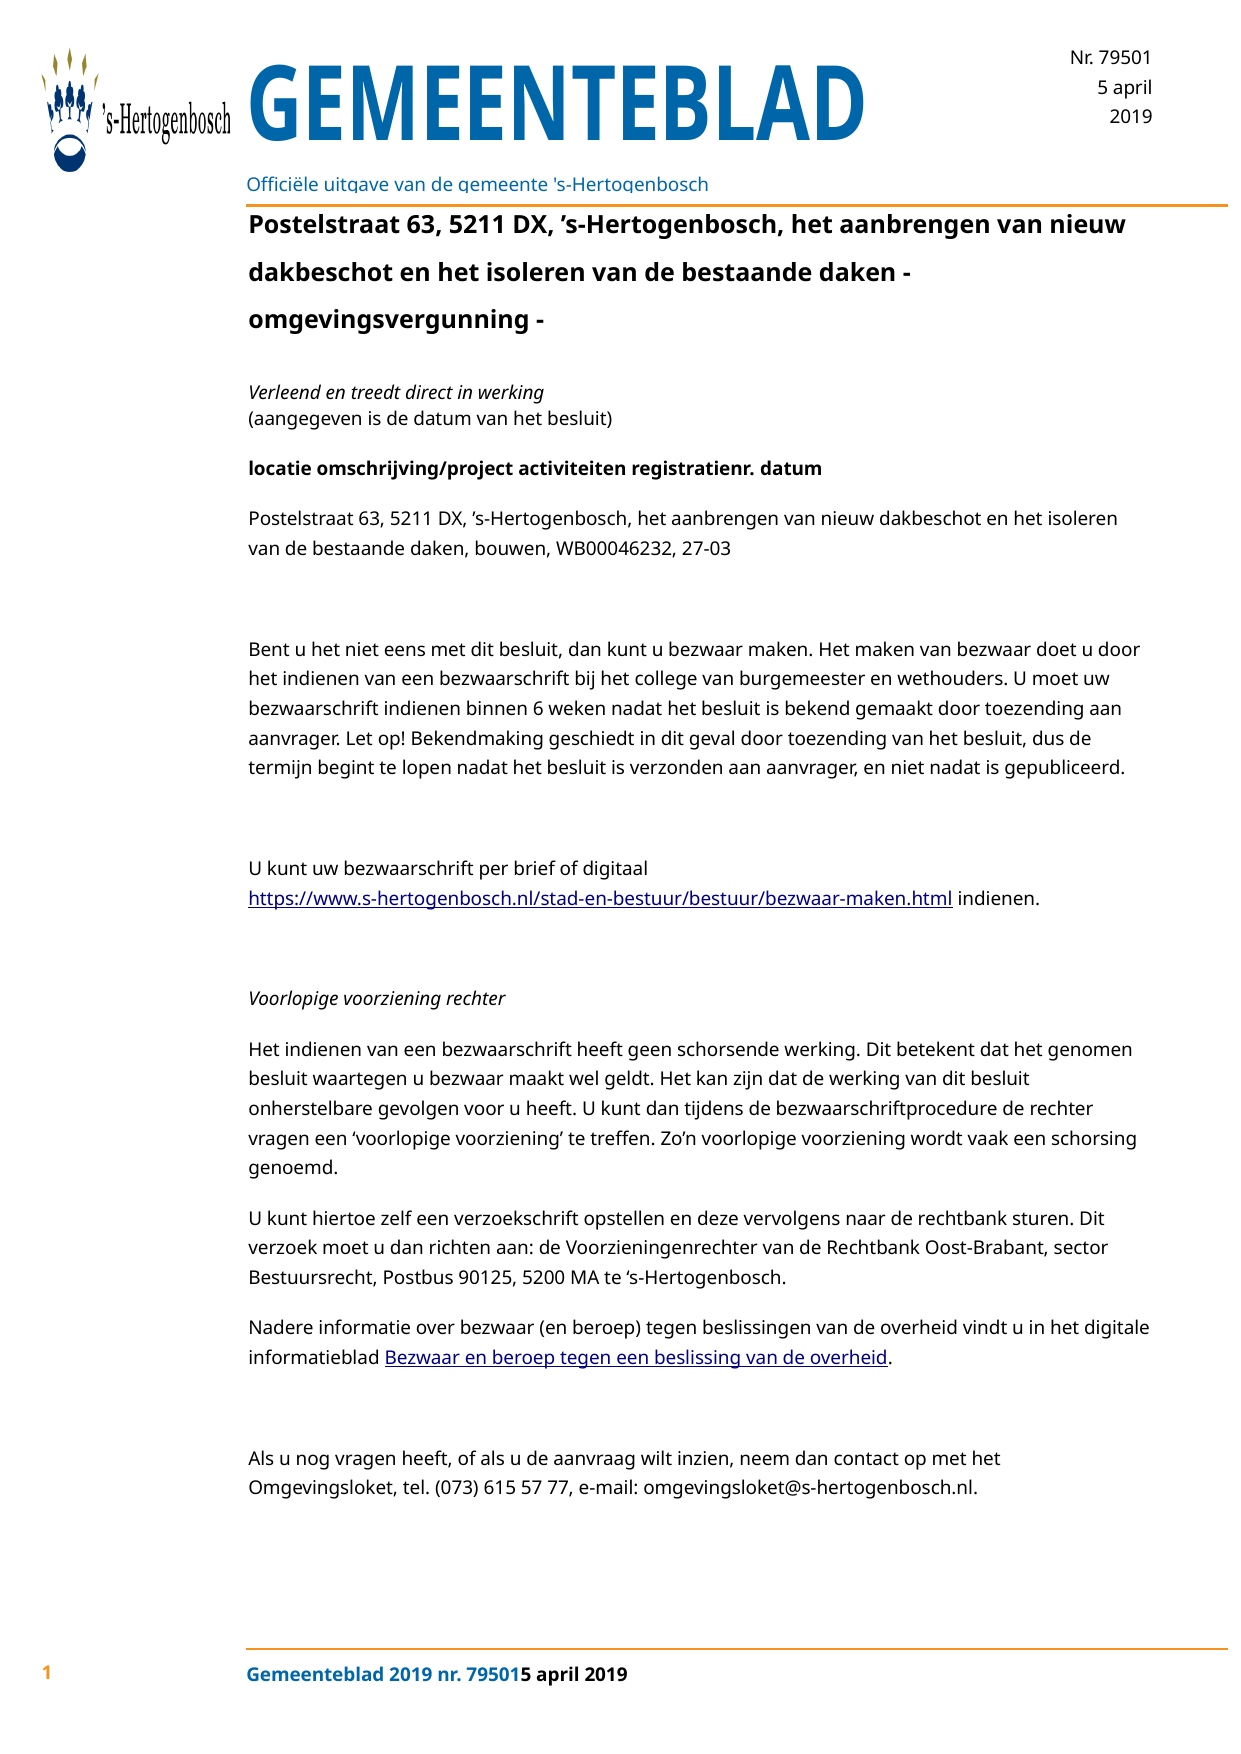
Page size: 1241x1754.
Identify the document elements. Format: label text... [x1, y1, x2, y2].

text Postelstraat 63, 5211 DX, ’s-Hertogenbosch, het aanbrengen van nieuw dakbeschot en het isoleren van de bestaande daken - omgevingsvergunning - [248, 207, 1152, 336]
text U kunt uw bezwaarschrift per brief of digitaal https://www.s-hertogenbosch.nl/stad-en-bestuur/bestuur/bezwaar-maken.html indienen. [248, 855, 1152, 911]
text Het indienen van een bezwaarschrift heeft geen schorsende werking. Dit betekent dat het genomen besluit waartegen u bezwaar maakt wel geldt. Het kan zijn dat de werking van dit besluit onherstelbare gevolgen voor u heeft. U kunt dan tijdens de bezwaarschriftprocedure de rechter vragen een ‘voorlopige voorziening’ te treffen. Zo’n voorlopige voorziening wordt vaak een schorsing genoemd. [248, 1036, 1152, 1180]
text locatie omschrijving/project activiteiten registratienr. datum [248, 455, 1152, 481]
text Als u nog vragen heeft, of als u de aanvraag wilt inzien, neem dan contact op met het Omgevingsloket, tel. (073) 615 57 77, e-mail: omgevingsloket@s-hertogenbosch.nl. [248, 1445, 1152, 1500]
text Bent u het niet eens met dit besluit, dan kunt u bezwaar maken. Het maken van bezwaar doet u door het indienen van een bezwaarschrift bij het college van burgemeester en wethouders. U moet uw bezwaarschrift indienen binnen 6 weken nadat het besluit is bekend gemaakt door toezending aan aanvrager. Let op! Bekendmaking geschiedt in dit geval door toezending van het besluit, dus de termijn begint te lopen nadat het besluit is verzonden aan aanvrager, en niet nadat is gepubliceerd. [248, 636, 1152, 780]
text Verleend en treedt direct in werking [248, 379, 1152, 405]
text U kunt hiertoe zelf een verzoekschrift opstellen en deze vervolgens naar de rechtbank sturen. Dit verzoek moet u dan richten aan: de Voorzieningenrechter van de Rechtbank Oost-Brabant, sector Bestuursrecht, Postbus 90125, 5200 MA te ‘s-Hertogenbosch. [248, 1205, 1152, 1290]
text (aangegeven is de datum van het besluit) [248, 405, 1152, 431]
picture [41, 47, 231, 172]
text Nadere informatie over bezwaar (en beroep) tegen beslissingen van de overheid vindt u in het digitale informatieblad Bezwaar en beroep tegen een beslissing van de overheid. [248, 1314, 1152, 1370]
text Postelstraat 63, 5211 DX, ’s-Hertogenbosch, het aanbrengen van nieuw dakbeschot en het isoleren van de bestaande daken, bouwen, WB00046232, 27-03 [248, 506, 1152, 561]
text Voorlopige voorziening rechter [248, 986, 1152, 1011]
